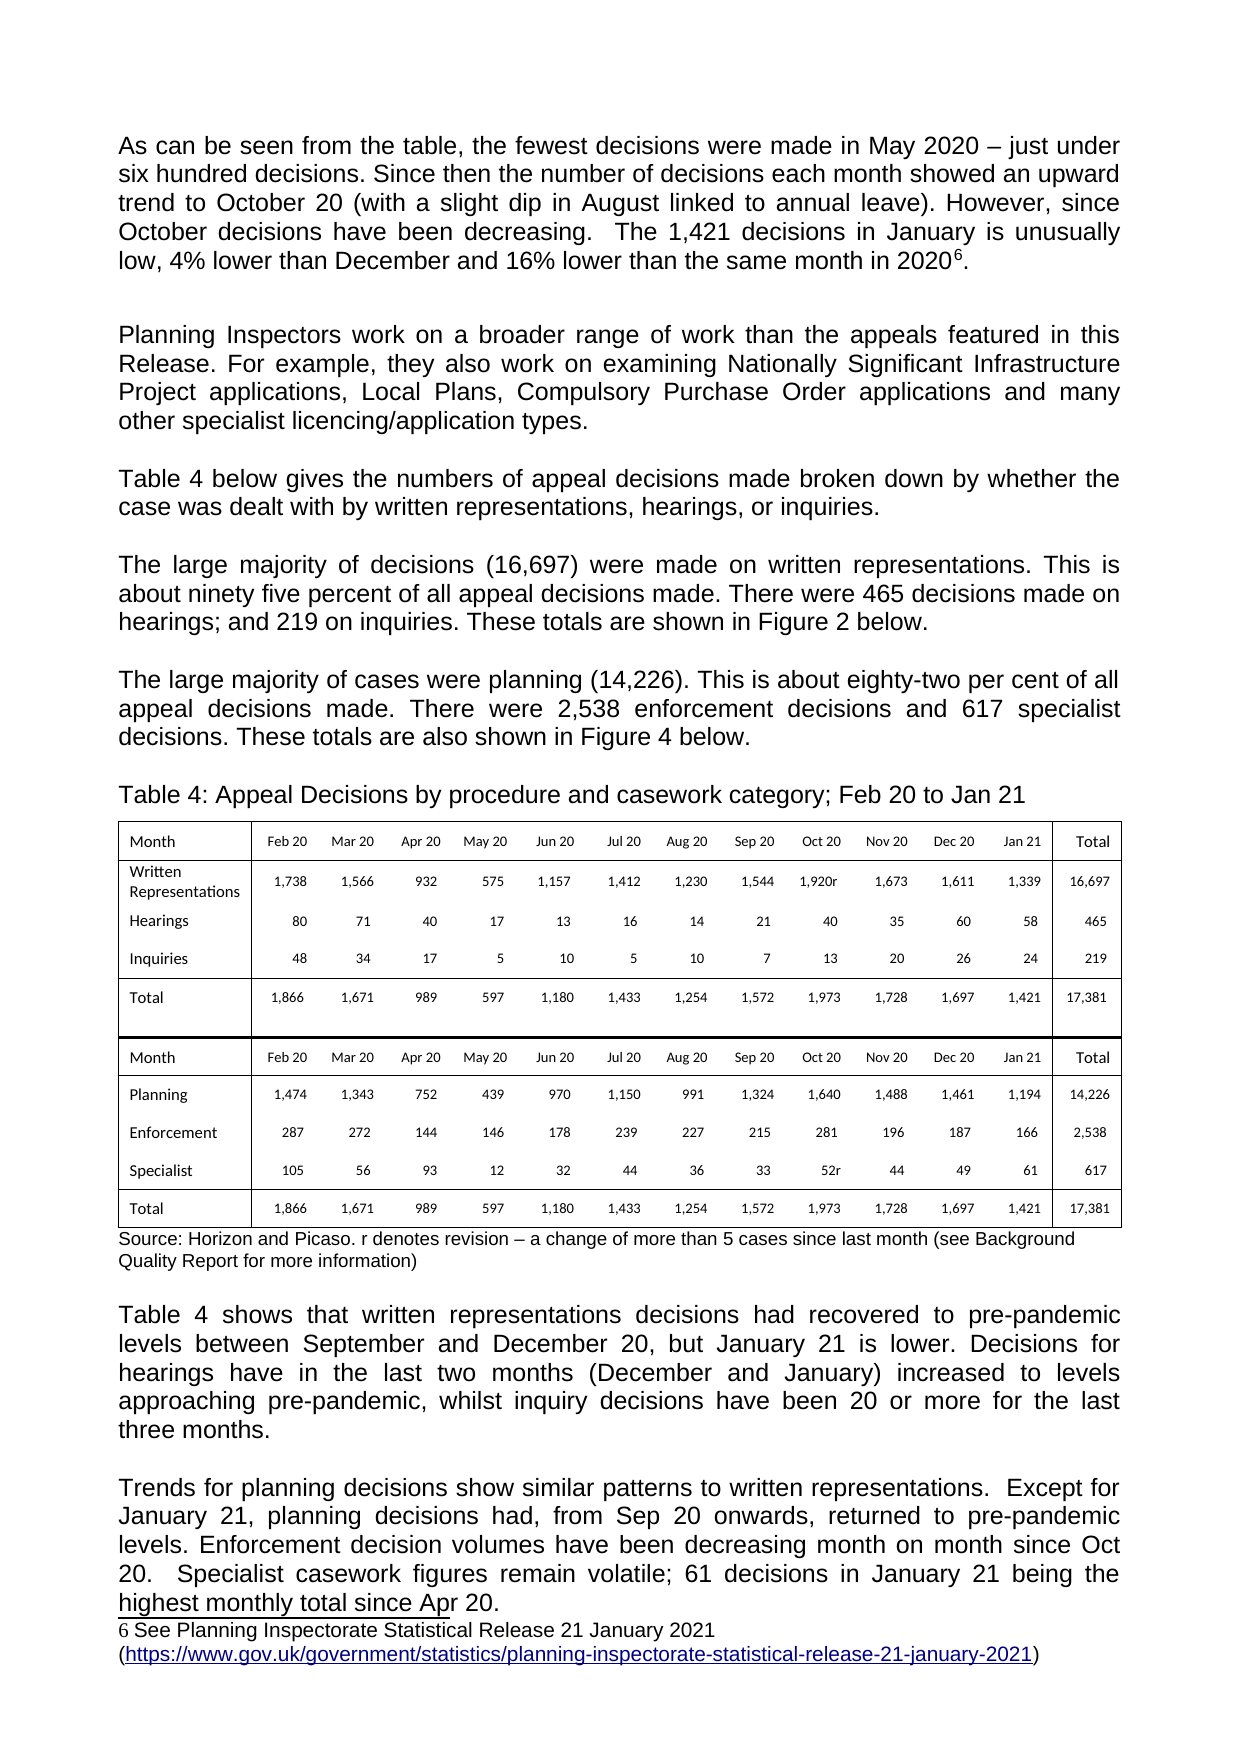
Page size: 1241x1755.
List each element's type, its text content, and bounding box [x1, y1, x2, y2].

table_cell 1,572 [719, 979, 785, 1016]
table_cell 61 [985, 1151, 1052, 1189]
table_cell 1,572 [719, 1190, 785, 1227]
table_cell 1,421 [985, 979, 1052, 1016]
table_cell 20 [852, 940, 919, 978]
table_cell 1,866 [252, 1190, 318, 1227]
table_header Sep 20 [719, 822, 785, 860]
table_header Dec 20 [919, 822, 985, 860]
table_cell 219 [1053, 940, 1121, 978]
table_cell 1,973 [785, 979, 852, 1016]
table_cell 1,866 [252, 979, 318, 1016]
table_cell 1,461 [919, 1076, 985, 1113]
table_cell 932 [385, 861, 452, 902]
table_cell 7 [719, 940, 785, 978]
table_cell Hearings [119, 902, 251, 940]
text Planning Inspectors work on a broader range of work than the appeals featured in this Release. For example, they also work on examining Nationally Significant Infrastructure Project applications, Local Plans, Compulsory Purchase Order applications and many other specialist licencing/application types. [118, 320, 1122, 435]
table_cell 1,339 [985, 861, 1052, 902]
text Table 4 below gives the numbers of appeal decisions made broken down by whether the case was dealt with by written representations, hearings, or inquiries. [118, 463, 1122, 521]
table_cell Feb 20 [252, 1039, 318, 1075]
table_cell 36 [652, 1151, 718, 1189]
table_cell 60 [919, 902, 985, 940]
table_cell May 20 [452, 1039, 518, 1075]
table_cell 991 [652, 1076, 718, 1113]
table_cell 14,226 [1053, 1076, 1121, 1113]
text Trends for planning decisions show similar patterns to written representations. Except for January 21, planning decisions had, from Sep 20 onwards, returned to pre-pandemic levels. Enforcement decision volumes have been decreasing month on month since Oct 20. Specialist casework figures remain volatile; 61 decisions in January 21 being the highest monthly total since Apr 20. [118, 1472, 1122, 1616]
table_cell Total [1053, 1039, 1121, 1075]
table_cell 56 [318, 1151, 385, 1189]
table_cell 1,728 [852, 1190, 919, 1227]
table_cell 48 [252, 940, 318, 978]
table_cell [318, 1016, 385, 1036]
table_cell 16 [585, 902, 652, 940]
table_cell 166 [985, 1113, 1052, 1151]
table_cell 52r [785, 1151, 852, 1189]
table_cell 597 [452, 979, 518, 1016]
table_cell 44 [852, 1151, 919, 1189]
table_cell 178 [519, 1113, 585, 1151]
table_cell 1,433 [585, 1190, 652, 1227]
table_cell [652, 1016, 718, 1036]
table_cell [852, 1016, 919, 1036]
text The large majority of decisions (16,697) were made on written representations. This is about ninety five percent of all appeal decisions made. There were 465 decisions made on hearings; and 219 on inquiries. These totals are shown in Figure 2 below. [118, 550, 1122, 636]
table_cell 196 [852, 1113, 919, 1151]
table_cell 215 [719, 1113, 785, 1151]
table_cell 144 [385, 1113, 452, 1151]
text Source: Horizon and Picaso. r denotes revision – a change of more than 5 cases since last month (see Background Quality Report for more information) [118, 1228, 1122, 1271]
table_cell 1,180 [519, 979, 585, 1016]
table_cell 989 [385, 1190, 452, 1227]
table_cell 49 [919, 1151, 985, 1189]
table_cell 17,381 [1053, 1190, 1121, 1227]
table_cell Oct 20 [785, 1039, 852, 1075]
table_cell 32 [519, 1151, 585, 1189]
table_header Mar 20 [318, 822, 385, 860]
table_cell Inquiries [119, 940, 251, 978]
table_cell Nov 20 [852, 1039, 919, 1075]
table_cell 989 [385, 979, 452, 1016]
table_cell [785, 1016, 852, 1036]
table_cell 5 [585, 940, 652, 978]
table_cell 10 [652, 940, 718, 978]
table_cell 2,538 [1053, 1113, 1121, 1151]
table_cell [452, 1016, 518, 1036]
table_cell 1,488 [852, 1076, 919, 1113]
table_cell Apr 20 [385, 1039, 452, 1075]
table_cell 13 [519, 902, 585, 940]
table_cell 1,474 [252, 1076, 318, 1113]
table_header Total [1053, 822, 1121, 860]
table_cell 1,230 [652, 861, 718, 902]
table_cell 752 [385, 1076, 452, 1113]
table_cell 14 [652, 902, 718, 940]
table_cell 1,566 [318, 861, 385, 902]
table_cell 1,697 [919, 979, 985, 1016]
table_cell 597 [452, 1190, 518, 1227]
table_cell 17 [452, 902, 518, 940]
table_header Jan 21 [985, 822, 1052, 860]
text As can be seen from the table, the fewest decisions were made in May 2020 – just under six hundred decisions. Since then the number of decisions each month showed an upward trend to October 20 (with a slight dip in August linked to annual leave). However, since October decisions have been decreasing. The 1,421 decisions in January is unusually low, 4% lower than December and 16% lower than the same month in 2020. [118, 131, 1122, 274]
table_cell Total [119, 979, 251, 1016]
table_cell 1,671 [318, 979, 385, 1016]
text Table 4 shows that written representations decisions had recovered to pre-pandemic levels between September and December 20, but January 21 is lower. Decisions for hearings have in the last two months (December and January) increased to levels approaching pre-pandemic, whilst inquiry decisions have been 20 or more for the last three months. [118, 1300, 1122, 1444]
text See Planning Inspectorate Statistical Release 21 January 2021 (https://www.gov.uk/government/statistics/planning-inspectorate-statistical-release-21-january-2021) [118, 1618, 1122, 1666]
table_cell 17 [385, 940, 452, 978]
table_cell 17,381 [1053, 979, 1121, 1016]
table_cell Jul 20 [585, 1039, 652, 1075]
table_cell 40 [385, 902, 452, 940]
table_cell 21 [719, 902, 785, 940]
table_cell 287 [252, 1113, 318, 1151]
table_cell 1,194 [985, 1076, 1052, 1113]
table_cell 71 [318, 902, 385, 940]
table_cell 93 [385, 1151, 452, 1189]
table_cell [385, 1016, 452, 1036]
table_cell 5 [452, 940, 518, 978]
table_cell Planning [119, 1076, 251, 1113]
table_cell 12 [452, 1151, 518, 1189]
table_header May 20 [452, 822, 518, 860]
table_cell [719, 1016, 785, 1036]
table_cell 227 [652, 1113, 718, 1151]
table_header Oct 20 [785, 822, 852, 860]
table_cell [985, 1016, 1052, 1036]
table_cell 1,973 [785, 1190, 852, 1227]
table_cell 1,254 [652, 1190, 718, 1227]
table_cell 1,254 [652, 979, 718, 1016]
table_cell 1,412 [585, 861, 652, 902]
table_cell 1,157 [519, 861, 585, 902]
table_cell 58 [985, 902, 1052, 940]
table_cell Enforcement [119, 1113, 251, 1151]
table_cell [252, 1016, 318, 1036]
table_cell 1,180 [519, 1190, 585, 1227]
table_cell 1,728 [852, 979, 919, 1016]
table_cell Specialist [119, 1151, 251, 1189]
table_cell 187 [919, 1113, 985, 1151]
table_cell Month [119, 1039, 251, 1075]
table_cell 35 [852, 902, 919, 940]
table_cell 1,738 [252, 861, 318, 902]
table_cell 1,421 [985, 1190, 1052, 1227]
table_cell Dec 20 [919, 1039, 985, 1075]
table_cell 281 [785, 1113, 852, 1151]
table_cell 1,671 [318, 1190, 385, 1227]
table_cell Written Representations [119, 861, 251, 902]
table_cell 617 [1053, 1151, 1121, 1189]
table_cell 34 [318, 940, 385, 978]
table_cell Aug 20 [652, 1039, 718, 1075]
table_header Apr 20 [385, 822, 452, 860]
table_header Feb 20 [252, 822, 318, 860]
table_cell 33 [719, 1151, 785, 1189]
table_cell Total [119, 1190, 251, 1227]
text Table 4: Appeal Decisions by procedure and casework category; Feb 20 to Jan 21 [118, 780, 1122, 808]
table_cell 1,544 [719, 861, 785, 902]
table_cell 26 [919, 940, 985, 978]
table_cell 16,697 [1053, 861, 1121, 902]
table_cell 1,324 [719, 1076, 785, 1113]
text The large majority of cases were planning (14,226). This is about eighty-two per cent of all appeal decisions made. There were 2,538 enforcement decisions and 617 specialist decisions. These totals are also shown in Figure 4 below. [118, 665, 1122, 751]
table_header Month [119, 822, 251, 860]
table_cell Mar 20 [318, 1039, 385, 1075]
table_cell [1053, 1016, 1121, 1036]
table_cell [585, 1016, 652, 1036]
table_cell 1,343 [318, 1076, 385, 1113]
table_cell 1,640 [785, 1076, 852, 1113]
table_cell [519, 1016, 585, 1036]
table_cell 1,697 [919, 1190, 985, 1227]
table_cell 272 [318, 1113, 385, 1151]
table_cell 1,920r [785, 861, 852, 902]
table_header Jun 20 [519, 822, 585, 860]
table_cell [919, 1016, 985, 1036]
table_header Aug 20 [652, 822, 718, 860]
table_header Jul 20 [585, 822, 652, 860]
table_cell 1,611 [919, 861, 985, 902]
table_cell 1,150 [585, 1076, 652, 1113]
table_cell 10 [519, 940, 585, 978]
table_cell 105 [252, 1151, 318, 1189]
table_cell 970 [519, 1076, 585, 1113]
table_header Nov 20 [852, 822, 919, 860]
table_cell Jun 20 [519, 1039, 585, 1075]
table_cell 44 [585, 1151, 652, 1189]
table_cell 439 [452, 1076, 518, 1113]
table_cell [119, 1016, 251, 1036]
table_cell 575 [452, 861, 518, 902]
table_cell 146 [452, 1113, 518, 1151]
table_cell 1,673 [852, 861, 919, 902]
table_cell 1,433 [585, 979, 652, 1016]
table_cell Jan 21 [985, 1039, 1052, 1075]
table_cell 40 [785, 902, 852, 940]
table_cell 465 [1053, 902, 1121, 940]
table_cell 13 [785, 940, 852, 978]
table_cell 24 [985, 940, 1052, 978]
table_cell 239 [585, 1113, 652, 1151]
table_cell Sep 20 [719, 1039, 785, 1075]
table_cell 80 [252, 902, 318, 940]
